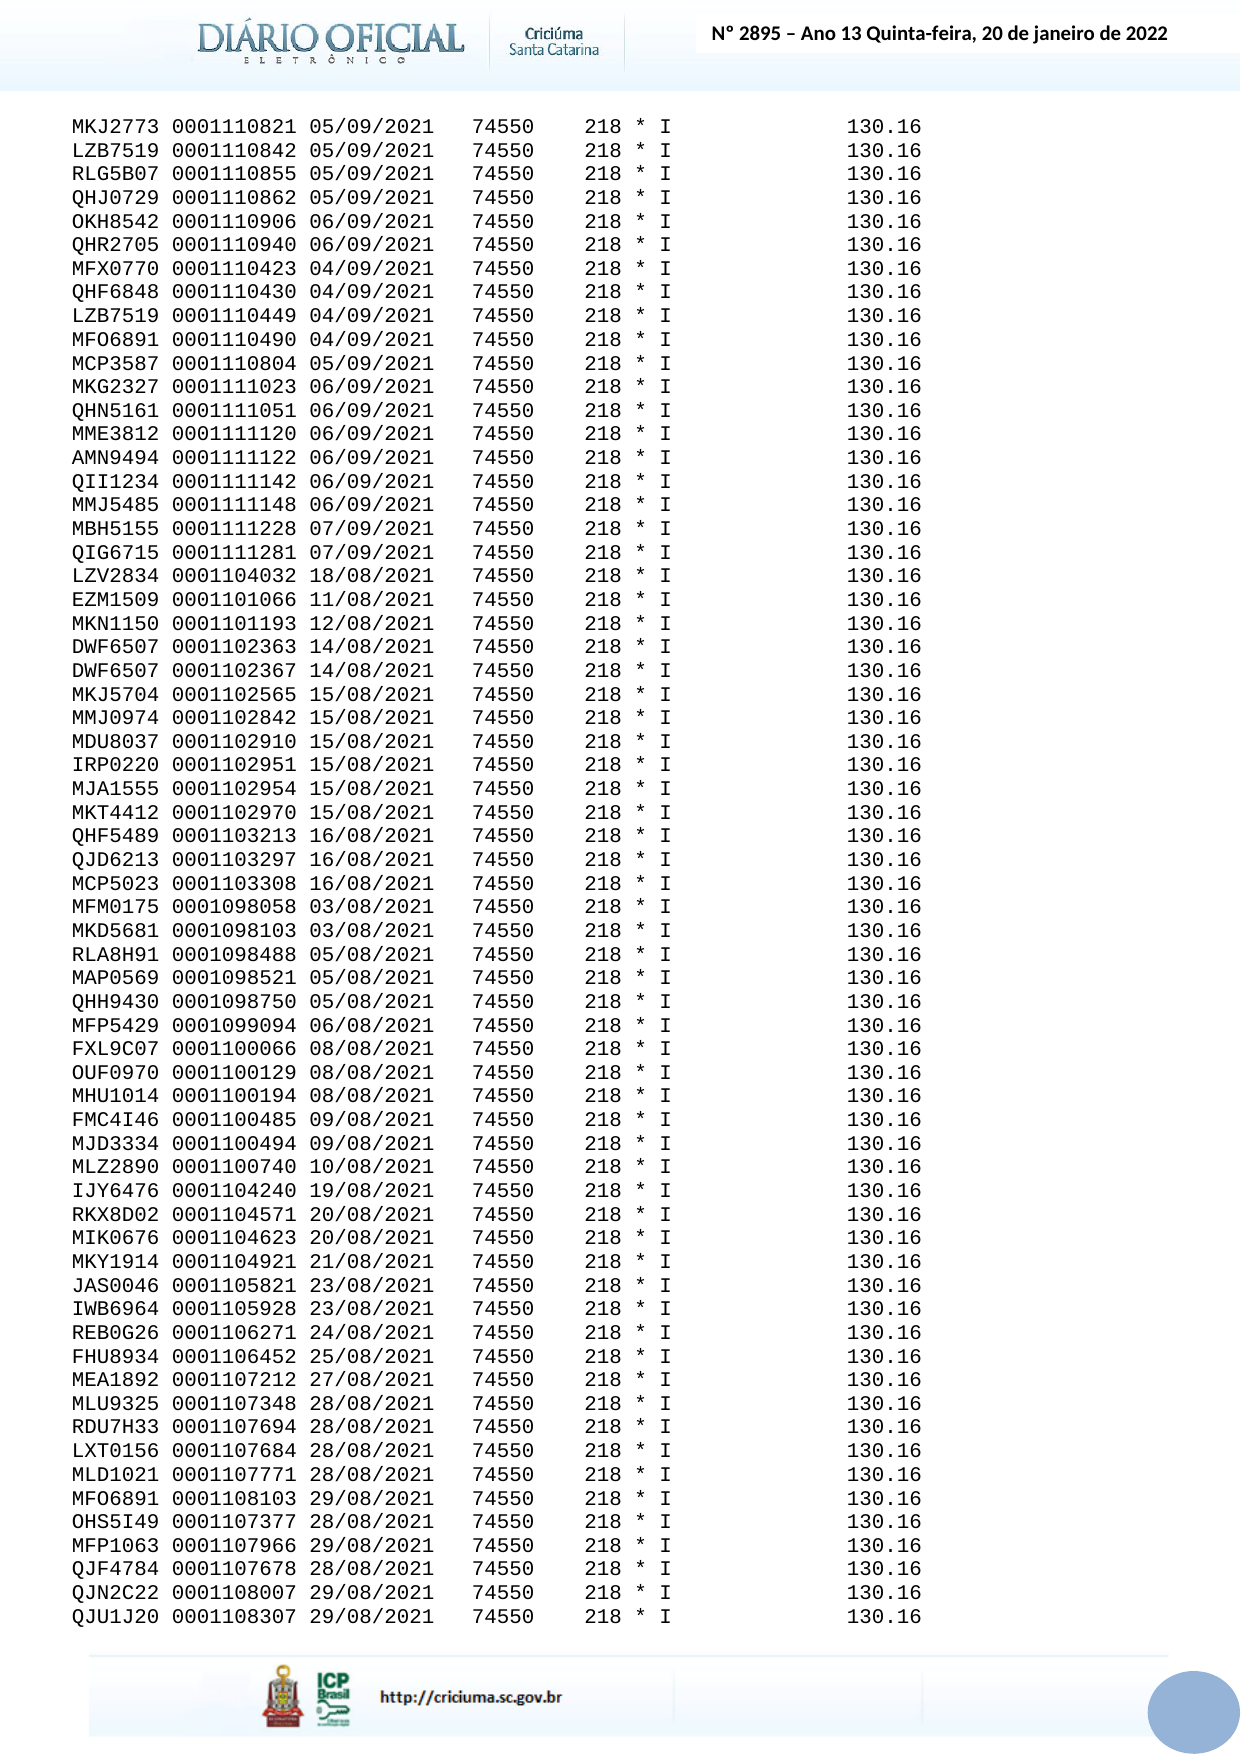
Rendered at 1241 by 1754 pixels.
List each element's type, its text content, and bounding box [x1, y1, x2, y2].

text MIK0676 0001104623 20/08/2021 74550 218 * I 130.16 [59, 1227, 1181, 1251]
text MAP0569 0001098521 05/08/2021 74550 218 * I 130.16 [59, 967, 1181, 991]
text RLG5B07 0001110855 05/09/2021 74550 218 * I 130.16 [59, 163, 1181, 187]
text FMC4I46 0001100485 09/08/2021 74550 218 * I 130.16 [59, 1109, 1181, 1133]
text RKX8D02 0001104571 20/08/2021 74550 218 * I 130.16 [59, 1204, 1181, 1227]
text MKT4412 0001102970 15/08/2021 74550 218 * I 130.16 [59, 802, 1181, 825]
text MKD5681 0001098103 03/08/2021 74550 218 * I 130.16 [59, 920, 1181, 944]
text MFO6891 0001108103 29/08/2021 74550 218 * I 130.16 [59, 1487, 1181, 1511]
text MJD3334 0001100494 09/08/2021 74550 218 * I 130.16 [59, 1133, 1181, 1156]
text OHS5I49 0001107377 28/08/2021 74550 218 * I 130.16 [59, 1511, 1181, 1535]
text MMJ5485 0001111148 06/09/2021 74550 218 * I 130.16 [59, 494, 1181, 518]
text MBH5155 0001111228 07/09/2021 74550 218 * I 130.16 [59, 518, 1181, 542]
text MKJ2773 0001110821 05/09/2021 74550 218 * I 130.16 [59, 116, 1181, 140]
text MLU9325 0001107348 28/08/2021 74550 218 * I 130.16 [59, 1393, 1181, 1417]
text EZM1509 0001101066 11/08/2021 74550 218 * I 130.16 [59, 589, 1181, 613]
text MME3812 0001111120 06/09/2021 74550 218 * I 130.16 [59, 423, 1181, 447]
text MFP1063 0001107966 29/08/2021 74550 218 * I 130.16 [59, 1535, 1181, 1558]
text MKJ5704 0001102565 15/08/2021 74550 218 * I 130.16 [59, 683, 1181, 707]
text OUF0970 0001100129 08/08/2021 74550 218 * I 130.16 [59, 1062, 1181, 1086]
text MKY1914 0001104921 21/08/2021 74550 218 * I 130.16 [59, 1251, 1181, 1275]
text MMJ0974 0001102842 15/08/2021 74550 218 * I 130.16 [59, 707, 1181, 731]
text QJF4784 0001107678 28/08/2021 74550 218 * I 130.16 [59, 1558, 1181, 1582]
text FHU8934 0001106452 25/08/2021 74550 218 * I 130.16 [59, 1346, 1181, 1369]
text MJA1555 0001102954 15/08/2021 74550 218 * I 130.16 [59, 778, 1181, 802]
text IWB6964 0001105928 23/08/2021 74550 218 * I 130.16 [59, 1298, 1181, 1322]
text MEA1892 0001107212 27/08/2021 74550 218 * I 130.16 [59, 1369, 1181, 1393]
text QHH9430 0001098750 05/08/2021 74550 218 * I 130.16 [59, 991, 1181, 1014]
text MKG2327 0001111023 06/09/2021 74550 218 * I 130.16 [59, 376, 1181, 400]
text QIG6715 0001111281 07/09/2021 74550 218 * I 130.16 [59, 542, 1181, 565]
text QHF5489 0001103213 16/08/2021 74550 218 * I 130.16 [59, 825, 1181, 849]
text LZB7519 0001110842 05/09/2021 74550 218 * I 130.16 [59, 140, 1181, 163]
text LZB7519 0001110449 04/09/2021 74550 218 * I 130.16 [59, 305, 1181, 329]
text MFP5429 0001099094 06/08/2021 74550 218 * I 130.16 [59, 1014, 1181, 1038]
text IJY6476 0001104240 19/08/2021 74550 218 * I 130.16 [59, 1180, 1181, 1204]
text RDU7H33 0001107694 28/08/2021 74550 218 * I 130.16 [59, 1417, 1181, 1440]
text QHR2705 0001110940 06/09/2021 74550 218 * I 130.16 [59, 234, 1181, 258]
text JAS0046 0001105821 23/08/2021 74550 218 * I 130.16 [59, 1275, 1181, 1298]
text QJD6213 0001103297 16/08/2021 74550 218 * I 130.16 [59, 849, 1181, 873]
text MLZ2890 0001100740 10/08/2021 74550 218 * I 130.16 [59, 1156, 1181, 1180]
text MDU8037 0001102910 15/08/2021 74550 218 * I 130.16 [59, 731, 1181, 754]
text FXL9C07 0001100066 08/08/2021 74550 218 * I 130.16 [59, 1038, 1181, 1062]
text MFM0175 0001098058 03/08/2021 74550 218 * I 130.16 [59, 896, 1181, 920]
text DWF6507 0001102363 14/08/2021 74550 218 * I 130.16 [59, 636, 1181, 660]
text LZV2834 0001104032 18/08/2021 74550 218 * I 130.16 [59, 565, 1181, 589]
text RLA8H91 0001098488 05/08/2021 74550 218 * I 130.16 [59, 944, 1181, 967]
text IRP0220 0001102951 15/08/2021 74550 218 * I 130.16 [59, 754, 1181, 778]
text MCP3587 0001110804 05/09/2021 74550 218 * I 130.16 [59, 352, 1181, 376]
text MFO6891 0001110490 04/09/2021 74550 218 * I 130.16 [59, 329, 1181, 352]
text MHU1014 0001100194 08/08/2021 74550 218 * I 130.16 [59, 1086, 1181, 1109]
text QHF6848 0001110430 04/09/2021 74550 218 * I 130.16 [59, 282, 1181, 305]
text REB0G26 0001106271 24/08/2021 74550 218 * I 130.16 [59, 1322, 1181, 1346]
text MLD1021 0001107771 28/08/2021 74550 218 * I 130.16 [59, 1464, 1181, 1487]
text QHN5161 0001111051 06/09/2021 74550 218 * I 130.16 [59, 400, 1181, 423]
text MCP5023 0001103308 16/08/2021 74550 218 * I 130.16 [59, 873, 1181, 896]
text QHJ0729 0001110862 05/09/2021 74550 218 * I 130.16 [59, 187, 1181, 211]
text LXT0156 0001107684 28/08/2021 74550 218 * I 130.16 [59, 1440, 1181, 1464]
text QJN2C22 0001108007 29/08/2021 74550 218 * I 130.16 [59, 1582, 1181, 1606]
text MKN1150 0001101193 12/08/2021 74550 218 * I 130.16 [59, 613, 1181, 636]
text MFX0770 0001110423 04/09/2021 74550 218 * I 130.16 [59, 258, 1181, 282]
text QJU1J20 0001108307 29/08/2021 74550 218 * I 130.16 [59, 1606, 1181, 1629]
text OKH8542 0001110906 06/09/2021 74550 218 * I 130.16 [59, 211, 1181, 234]
text QII1234 0001111142 06/09/2021 74550 218 * I 130.16 [59, 471, 1181, 494]
text DWF6507 0001102367 14/08/2021 74550 218 * I 130.16 [59, 660, 1181, 683]
text AMN9494 0001111122 06/09/2021 74550 218 * I 130.16 [59, 447, 1181, 471]
